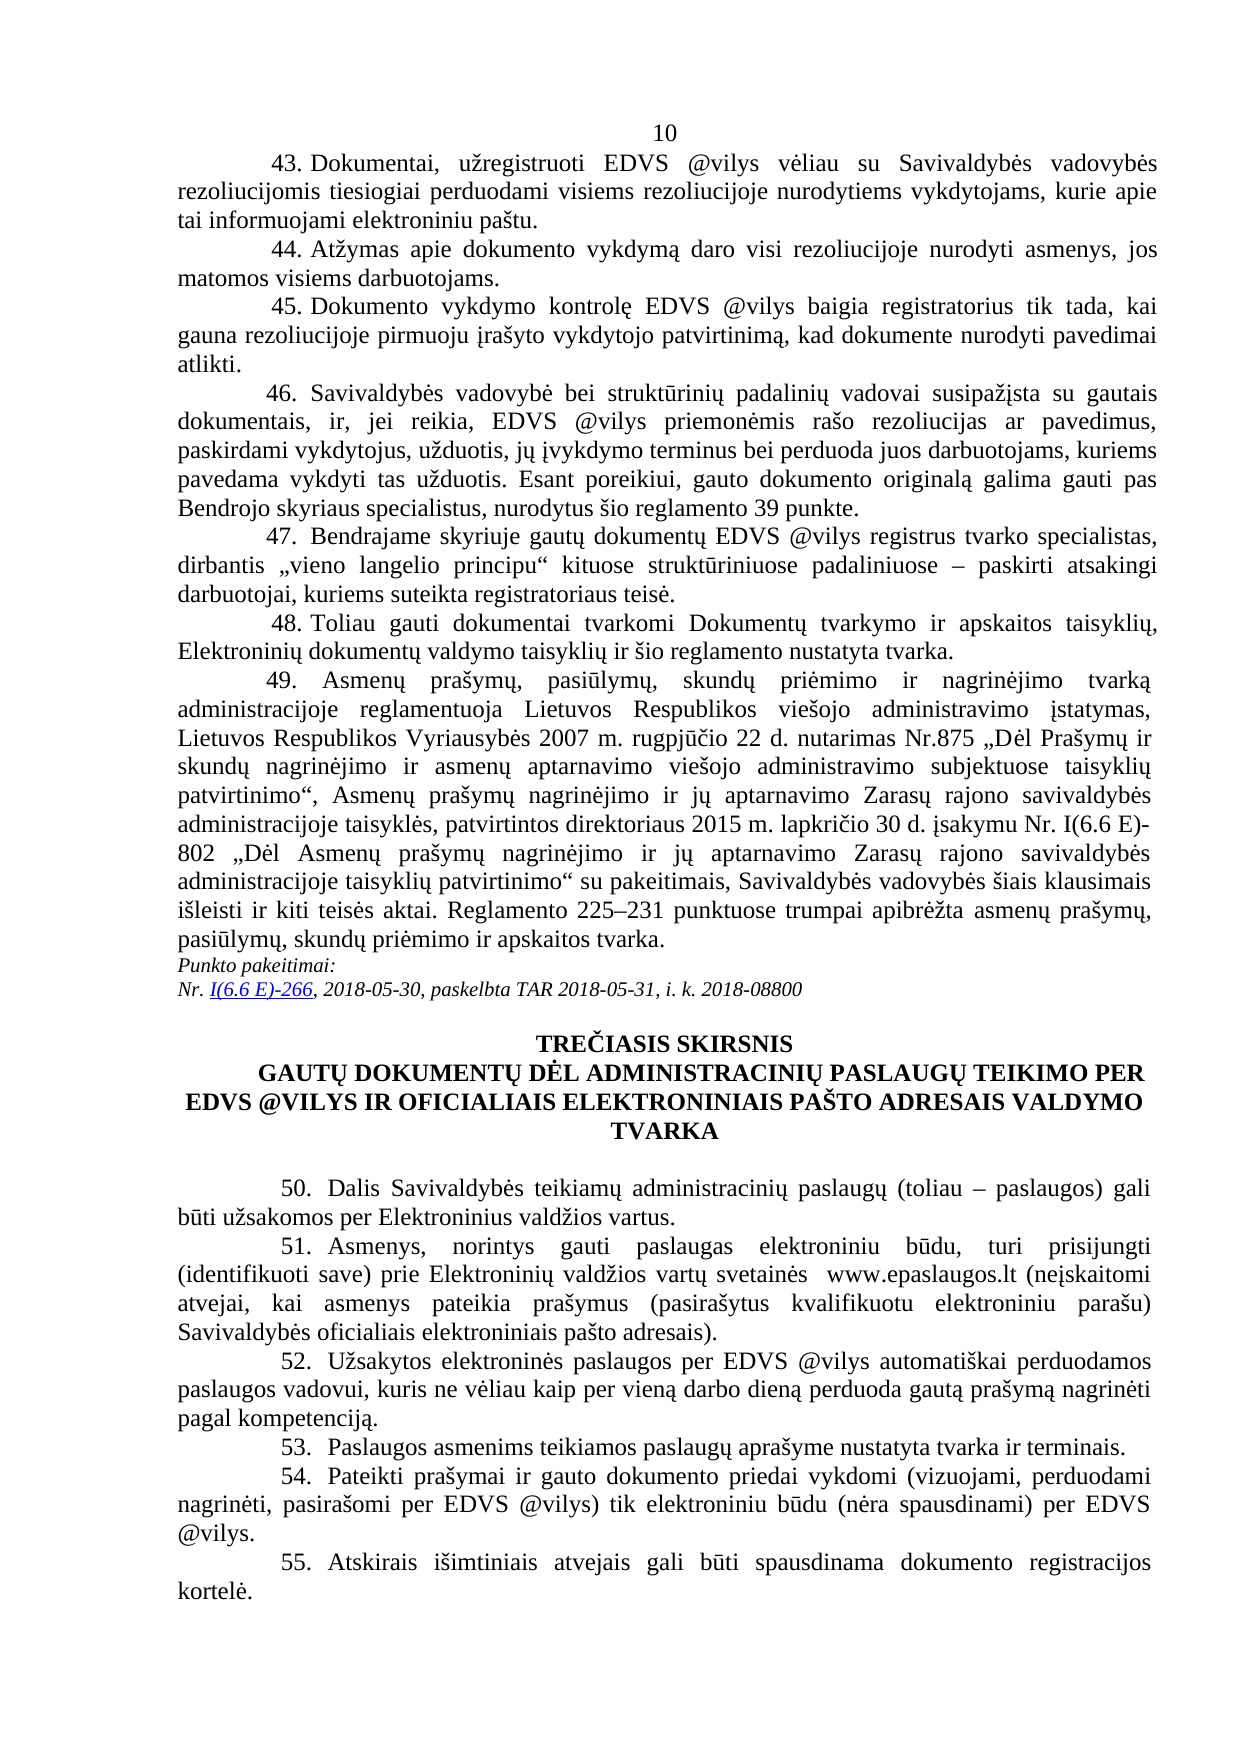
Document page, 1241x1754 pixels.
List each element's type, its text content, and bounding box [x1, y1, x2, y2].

text 43. Dokumentai, užregistruoti EDVS @vilys vėliau su Savivaldybės vadovybės rezoliucijomis tiesiogiai perduodami visiems rezoliucijoje nurodytiems vykdytojams, kurie apie tai informuojami elektroniniu paštu. [177, 148, 1158, 234]
text 45. Dokumento vykdymo kontrolę EDVS @vilys baigia registratorius tik tada, kai gauna rezoliucijoje pirmuoju įrašyto vykdytojo patvirtinimą, kad dokumente nurodyti pavedimai atlikti. [177, 291, 1158, 378]
text 46. Savivaldybės vadovybė bei struktūrinių padalinių vadovai susipažįsta su gautais dokumentais, ir, jei reikia, EDVS @vilys priemonėmis rašo rezoliucijas ar pavedimus, paskirdami vykdytojus, užduotis, jų įvykdymo terminus bei perduoda juos darbuotojams, kuriems pavedama vykdyti tas užduotis. Esant poreikiui, gauto dokumento originalą galima gauti pas Bendrojo skyriaus specialistus, nurodytus šio reglamento 39 punkte. [177, 378, 1158, 521]
text GAUTŲ DOKUMENTŲ DĖL ADMINISTRACINIŲ PASLAUGŲ TEIKIMO PER EDVS @VILYS IR OFICIALIAIS ELEKTRONINIAIS PAŠTO ADRESAIS VALDYMO TVARKA [177, 1058, 1152, 1144]
text 55. Atskirais išimtiniais atvejais gali būti spausdinama dokumento registracijos kortelė. [177, 1547, 1152, 1604]
text 53. Paslaugos asmenims teikiamos paslaugų aprašyme nustatyta tvarka ir terminais. [177, 1432, 1152, 1461]
text 54. Pateikti prašymai ir gauto dokumento priedai vykdomi (vizuojami, perduodami nagrinėti, pasirašomi per EDVS @vilys) tik elektroniniu būdu (nėra spausdinami) per EDVS @vilys. [177, 1461, 1152, 1547]
text Punkto pakeitimai: [177, 953, 1152, 977]
text 49. Asmenų prašymų, pasiūlymų, skundų priėmimo ir nagrinėjimo tvarką administracijoje reglamentuoja Lietuvos Respublikos viešojo administravimo įstatymas, Lietuvos Respublikos Vyriausybės 2007 m. rugpjūčio 22 d. nutarimas Nr.875 „Dėl Prašymų ir skundų nagrinėjimo ir asmenų aptarnavimo viešojo administravimo subjektuose taisyklių patvirtinimo“, Asmenų prašymų nagrinėjimo ir jų aptarnavimo Zarasų rajono savivaldybės administracijoje taisyklės, patvirtintos direktoriaus 2015 m. lapkričio 30 d. įsakymu Nr. I(6.6 E)-802 „Dėl Asmenų prašymų nagrinėjimo ir jų aptarnavimo Zarasų rajono savivaldybės administracijoje taisyklių patvirtinimo“ su pakeitimais, Savivaldybės vadovybės šiais klausimais išleisti ir kiti teisės aktai. Reglamento 225–231 punktuose trumpai apibrėžta asmenų prašymų, pasiūlymų, skundų priėmimo ir apskaitos tvarka. [177, 665, 1152, 953]
text Nr. I(6.6 E)-266, 2018-05-30, paskelbta TAR 2018-05-31, i. k. 2018-08800 [177, 977, 1152, 1001]
text TREČIASIS SKIRSNIS [177, 1029, 1152, 1058]
text 47. Bendrajame skyriuje gautų dokumentų EDVS @vilys registrus tvarko specialistas, dirbantis „vieno langelio principu“ kituose struktūriniuose padaliniuose – paskirti atsakingi darbuotojai, kuriems suteikta registratoriaus teisė. [177, 521, 1158, 608]
text 44. Atžymas apie dokumento vykdymą daro visi rezoliucijoje nurodyti asmenys, jos matomos visiems darbuotojams. [177, 234, 1158, 291]
text 48. Toliau gauti dokumentai tvarkomi Dokumentų tvarkymo ir apskaitos taisyklių, Elektroninių dokumentų valdymo taisyklių ir šio reglamento nustatyta tvarka. [177, 608, 1158, 665]
text 51. Asmenys, norintys gauti paslaugas elektroniniu būdu, turi prisijungti (identifikuoti save) prie Elektroninių valdžios vartų svetainės www.epaslaugos.lt (neįskaitomi atvejai, kai asmenys pateikia prašymus (pasirašytus kvalifikuotu elektroniniu parašu) Savivaldybės oficialiais elektroniniais pašto adresais). [177, 1231, 1152, 1346]
text 52. Užsakytos elektroninės paslaugos per EDVS @vilys automatiškai perduodamos paslaugos vadovui, kuris ne vėliau kaip per vieną darbo dieną perduoda gautą prašymą nagrinėti pagal kompetenciją. [177, 1346, 1152, 1432]
text 50. Dalis Savivaldybės teikiamų administracinių paslaugų (toliau – paslaugos) gali būti užsakomos per Elektroninius valdžios vartus. [177, 1173, 1152, 1231]
